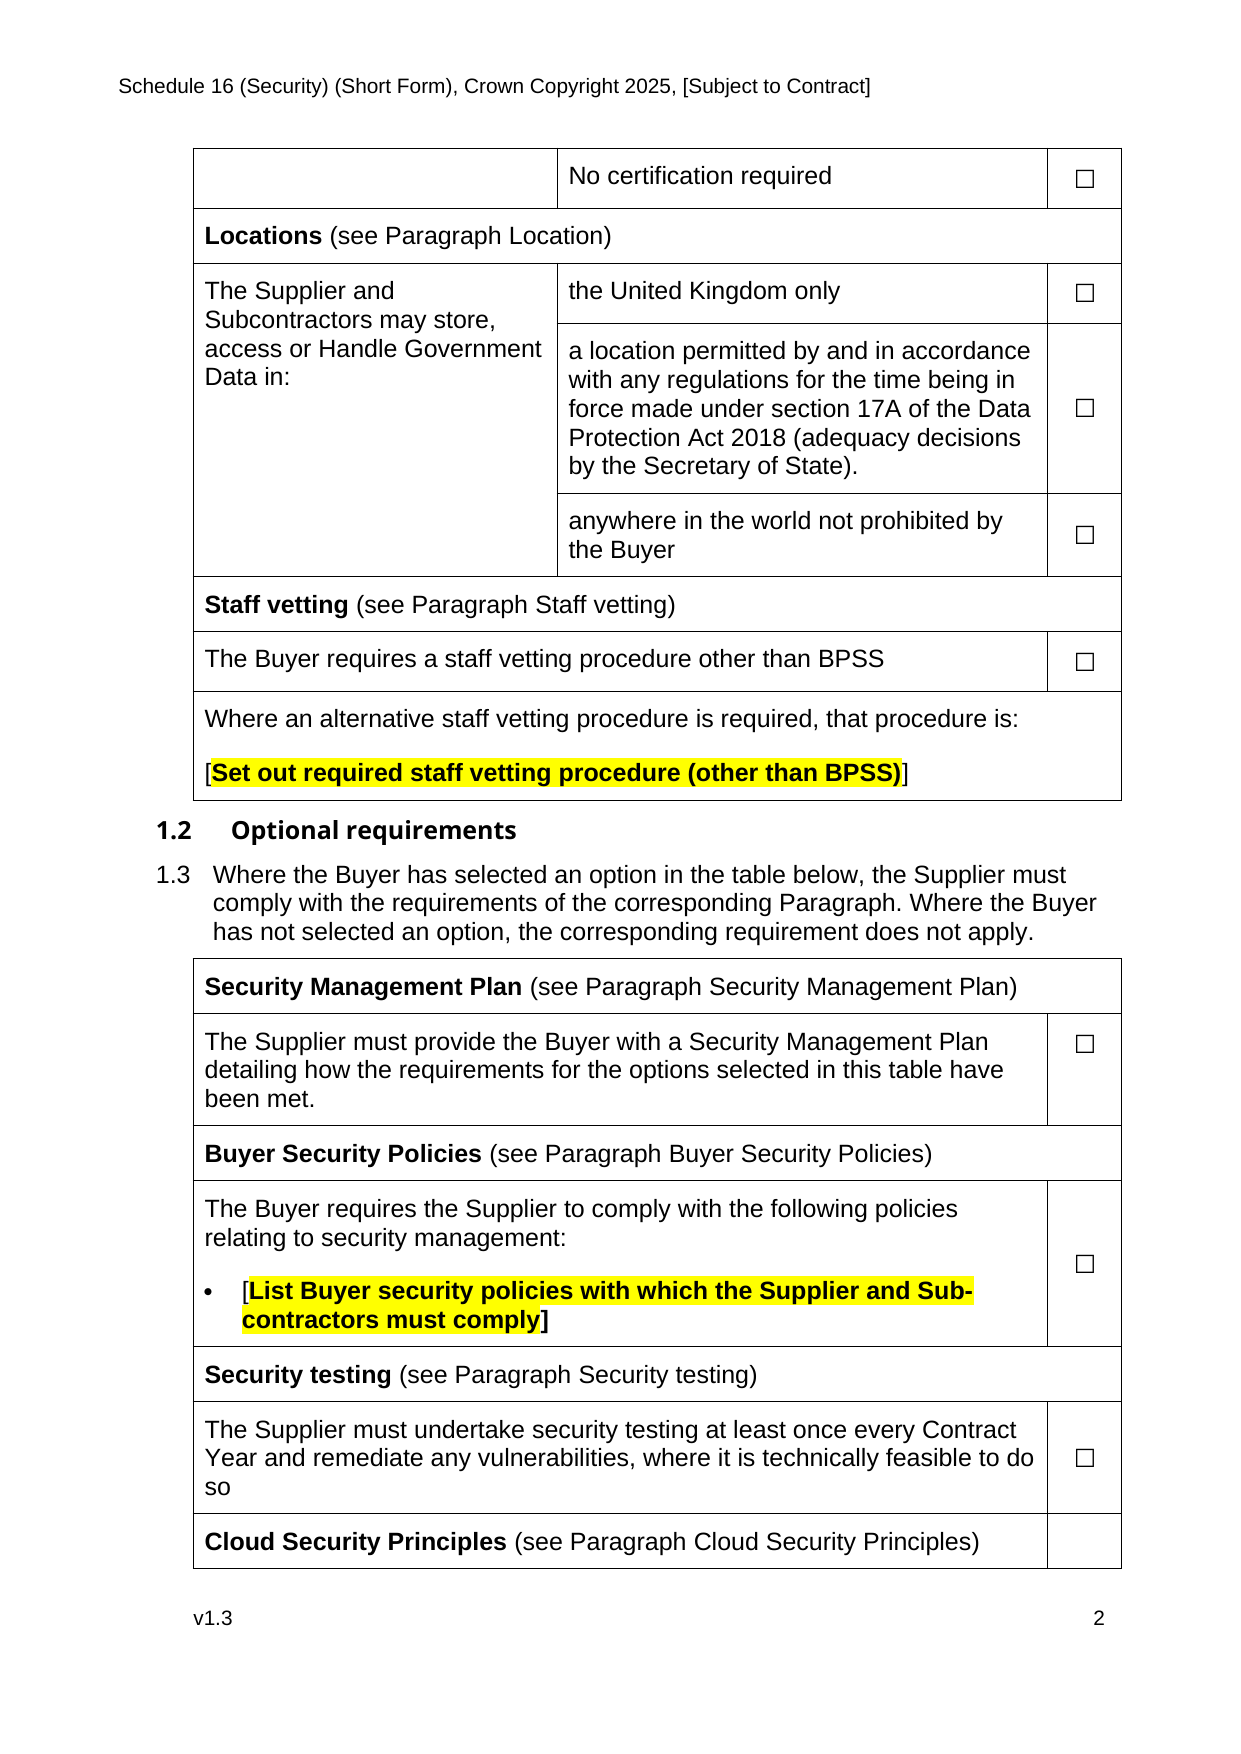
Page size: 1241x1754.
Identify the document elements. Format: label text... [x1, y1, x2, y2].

table_cell Buyer Security Policies (see Paragraph 11) [194, 1126, 1121, 1180]
table_cell Staff vetting (see Paragraph 6) [194, 577, 1121, 631]
table_cell Where an alternative staff vetting procedure is required, that procedure is: [Set out required staff vetting procedure (other than BPSS)] [194, 692, 1121, 799]
table_cell Locations (see Paragraph 5) [194, 209, 1121, 263]
table_cell a location permitted by and in accordance with any regulations for the time being in force made under section 17A of the Data Protection Act 2018 (adequacy decisions by the Secretary of State). [558, 324, 1047, 492]
table_cell Cloud Security Principles (see Paragraph 13) [194, 1514, 1047, 1568]
table_cell ☐ [1048, 1402, 1121, 1513]
table_cell ☐ [1048, 1181, 1121, 1346]
table_cell The Supplier must undertake security testing at least once every Contract Year and remediate any vulnerabilities, where it is technically feasible to do so [194, 1402, 1047, 1513]
list Where the Buyer has selected an option in the table below, the Supplier must comply with the requirements of the corresponding Paragraph. Where the Buyer has not selected an option, the corresponding requirement does not apply. [156, 859, 1122, 946]
table_cell anywhere in the world not prohibited by the Buyer [558, 494, 1047, 576]
table_cell The Buyer requires a staff vetting procedure other than BPSS [194, 632, 1047, 691]
table_header Security Management Plan (see Paragraph 10) [194, 959, 1121, 1013]
subtitle Optional requirements [156, 813, 1122, 847]
table_cell ☐ [1048, 264, 1121, 323]
table_cell Security testing (see Paragraph 12) [194, 1347, 1121, 1401]
table_cell The Supplier and Subcontractors may store, access or Handle Government Data in: [194, 264, 557, 576]
table_cell [1048, 1514, 1121, 1568]
table_cell The Supplier must provide the Buyer with a Security Management Plan detailing how the requirements for the options selected in this table have been met. [194, 1014, 1047, 1125]
table_cell ☐ [1048, 149, 1121, 208]
table_cell [194, 149, 557, 208]
table_cell ☐ [1048, 324, 1121, 492]
table_cell No certification required [558, 149, 1047, 208]
table_cell The Buyer requires the Supplier to comply with the following policies relating to security management: [List Buyer security policies with which the Supplier and Sub-contractors must comply] [194, 1181, 1047, 1346]
table_cell ☐ [1048, 494, 1121, 576]
table_cell the United Kingdom only [558, 264, 1047, 323]
table_cell ☐ [1048, 1014, 1121, 1125]
table_cell ☐ [1048, 632, 1121, 691]
